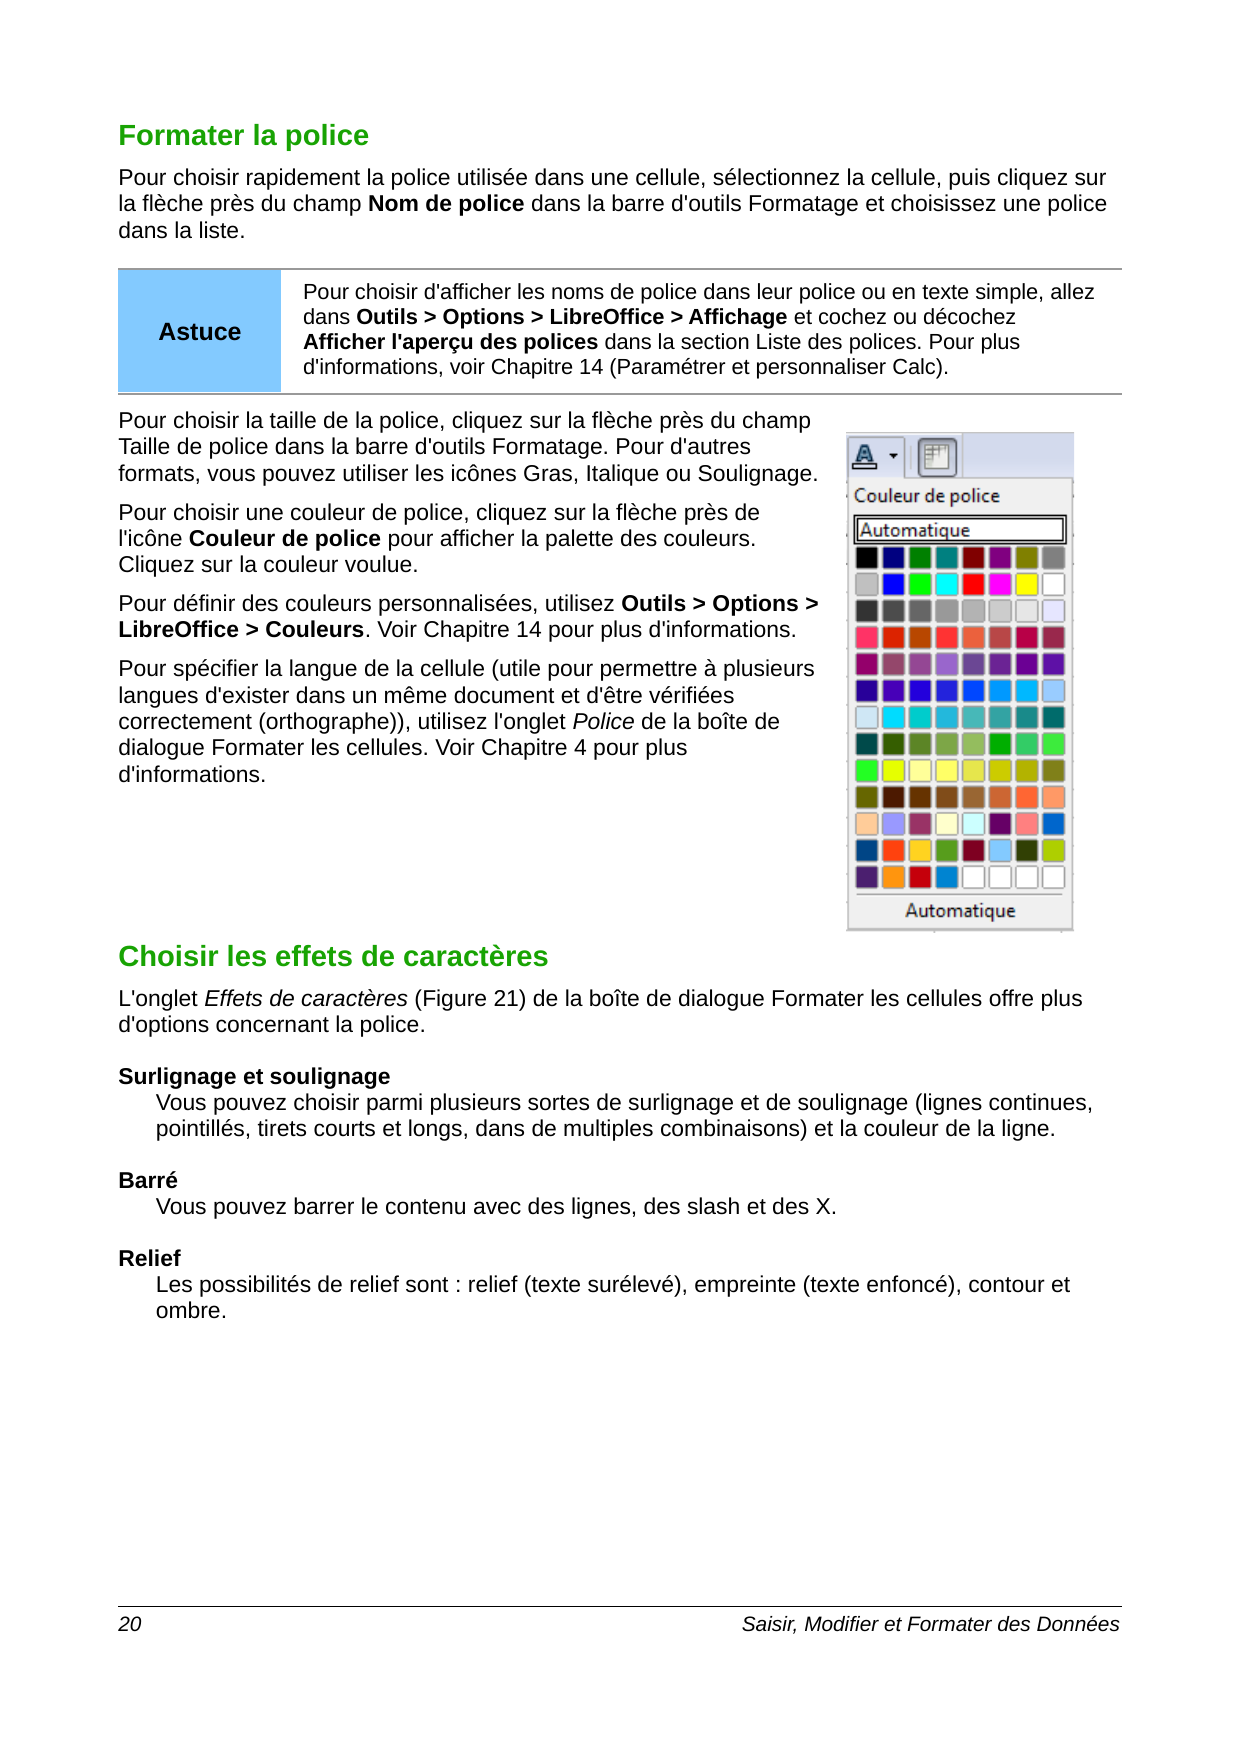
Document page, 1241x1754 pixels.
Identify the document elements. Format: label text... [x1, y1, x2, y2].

subtitle Formater la police [118, 118, 1122, 152]
subtitle Choisir les effets de caractères [118, 939, 1122, 973]
text Pour choisir une couleur de police, cliquez sur la flèche près de l'icône Couleur de police pour afficher la palette des couleurs. Cliquez sur la couleur voulue. [118, 498, 846, 577]
text Vous pouvez barrer le contenu avec des lignes, des slash et des X. [156, 1193, 1122, 1219]
picture [846, 432, 1075, 933]
text Les possibilités de relief sont : relief (texte surélevé), empreinte (texte enfoncé), contour et ombre. [156, 1271, 1122, 1323]
text Pour définir des couleurs personnalisées, utilisez Outils > Options > LibreOffice > Couleurs. Voir Chapitre 14 pour plus d'informations. [118, 590, 846, 643]
text Pour spécifier la langue de la cellule (utile pour permettre à plusieurs langues d'exister dans un même document et d'être vérifiées correctement (orthographe)), utilisez l'onglet Police de la boîte de dialogue Formater les cellules. Voir Chapitre 4 pour plus d'informations. [118, 655, 846, 787]
text [1075, 655, 1122, 787]
text L'onglet Effets de caractères (Figure 21) de la boîte de dialogue Formater les cellules offre plus d'options concernant la police. [118, 985, 1122, 1038]
table_header Pour choisir d'afficher les noms de police dans leur police ou en texte simple, allez dans Outils > Options > LibreOffice > Affichage et cochez ou décochez Afficher l'aperçu des polices dans la section Liste des polices. Pour plus d'informations, voir Chapitre 14 (Paramétrer et personnaliser Calc). [281, 270, 1122, 392]
table_header Astuce [118, 270, 281, 392]
text Vous pouvez choisir parmi plusieurs sortes de surlignage et de soulignage (lignes continues, pointillés, tirets courts et longs, dans de multiples combinaisons) et la couleur de la ligne. [156, 1089, 1122, 1142]
text Surlignage et soulignage [118, 1063, 1122, 1089]
text Barré [118, 1167, 1122, 1193]
text Relief [118, 1244, 1122, 1271]
text [1075, 498, 1122, 577]
text Pour choisir la taille de la police, cliquez sur la flèche près du champ Taille de police dans la barre d'outils Formatage. Pour d'autres formats, vous pouvez utiliser les icônes Gras, Italique ou Soulignage. [118, 407, 1122, 486]
text Pour choisir rapidement la police utilisée dans une cellule, sélectionnez la cellule, puis cliquez sur la flèche près du champ Nom de police dans la barre d'outils Formatage et choisissez une police dans la liste. [118, 164, 1122, 243]
